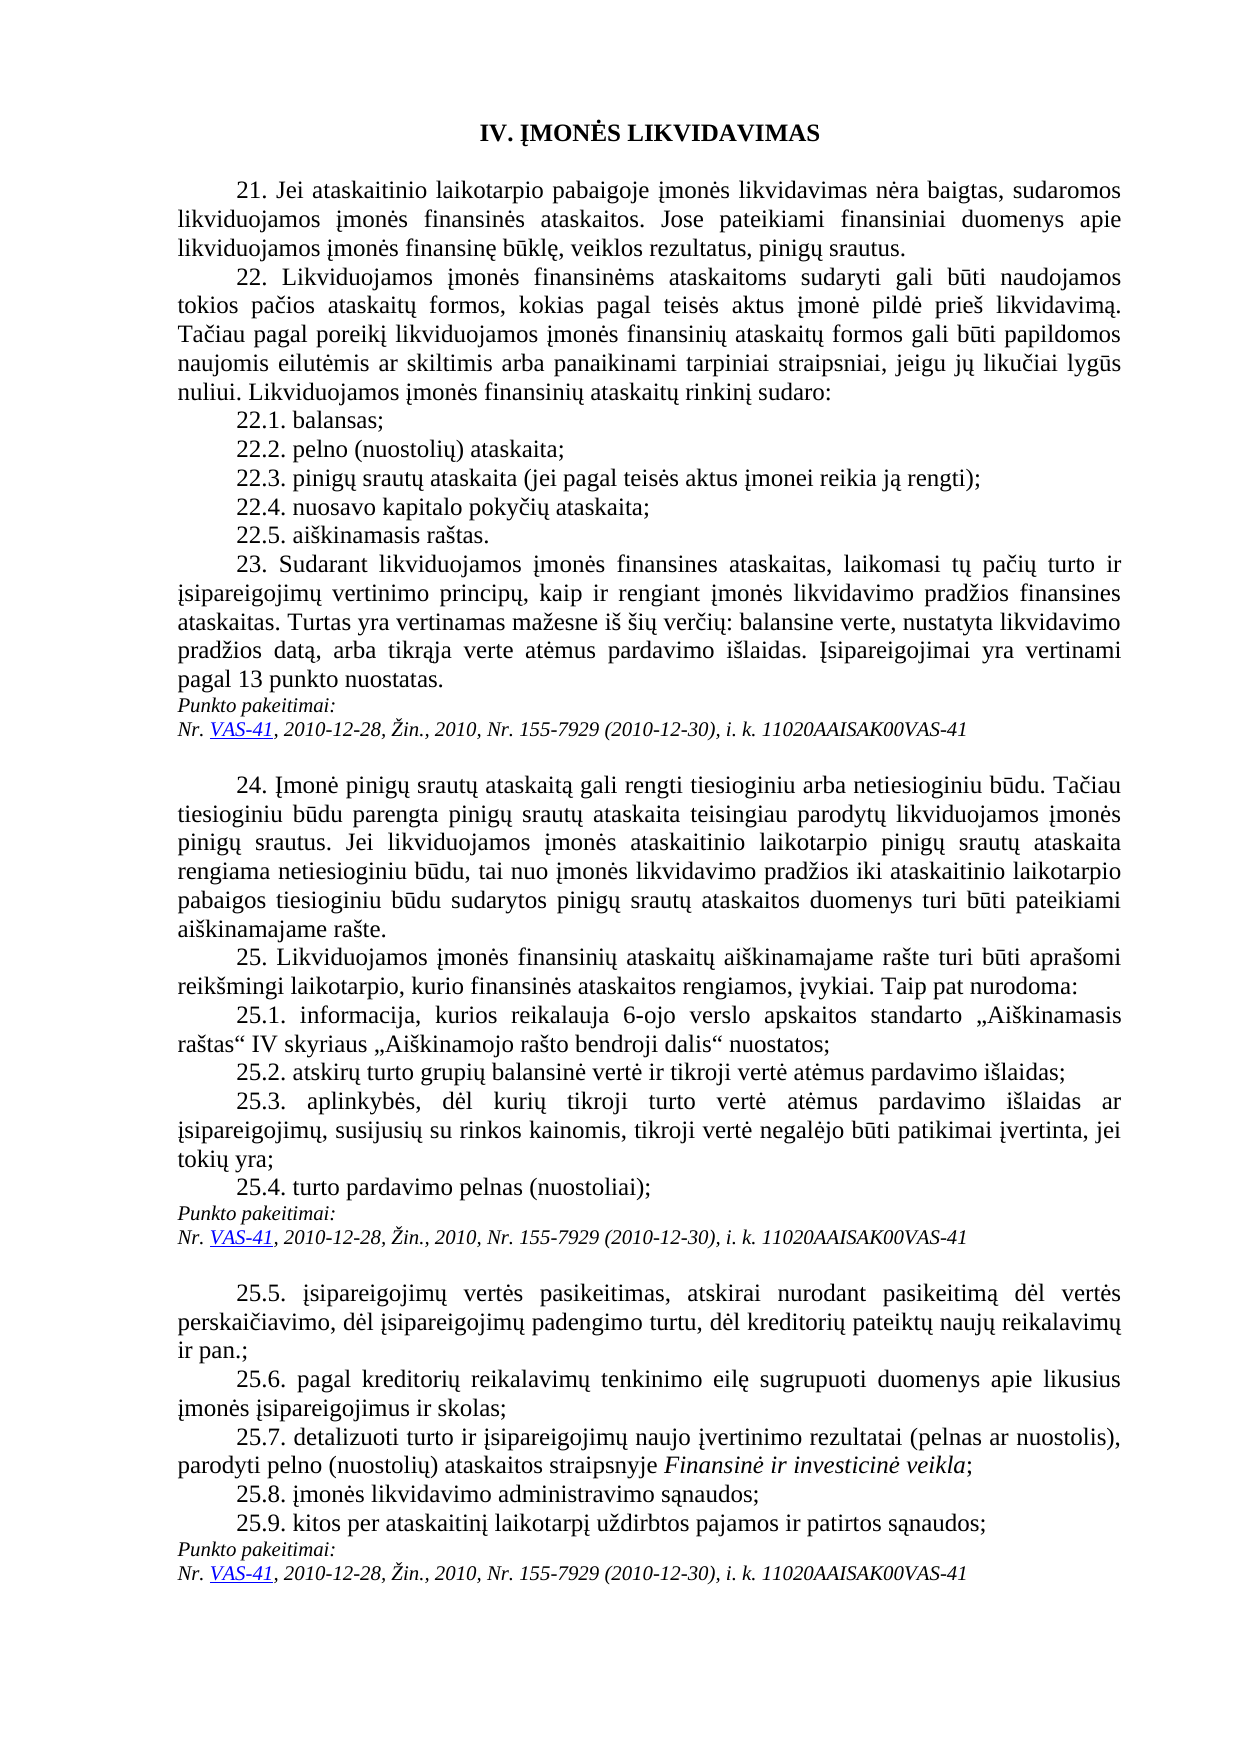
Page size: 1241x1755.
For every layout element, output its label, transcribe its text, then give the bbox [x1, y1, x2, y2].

text 25. Likviduojamos įmonės finansinių ataskaitų aiškinamajame rašte turi būti aprašomi reikšmingi laikotarpio, kurio finansinės ataskaitos rengiamos, įvykiai. Taip pat nurodoma: [177, 942, 1122, 1000]
text IV. ĮMONĖS LIKVIDAVIMAS [177, 118, 1122, 147]
text 22.4. nuosavo kapitalo pokyčių ataskaita; [177, 492, 1122, 521]
text 25.7. detalizuoti turto ir įsipareigojimų naujo įvertinimo rezultatai (pelnas ar nuostolis), parodyti pelno (nuostolių) ataskaitos straipsnyje Finansinė ir investicinė veikla; [177, 1422, 1122, 1479]
text 22.3. pinigų srautų ataskaita (jei pagal teisės aktus įmonei reikia ją rengti); [177, 463, 1122, 492]
text 25.4. turto pardavimo pelnas (nuostoliai); [177, 1172, 1122, 1201]
text Punkto pakeitimai: [177, 693, 1122, 717]
text 25.5. įsipareigojimų vertės pasikeitimas, atskirai nurodant pasikeitimą dėl vertės perskaičiavimo, dėl įsipareigojimų padengimo turtu, dėl kreditorių pateiktų naujų reikalavimų ir pan.; [177, 1278, 1122, 1364]
text 22.2. pelno (nuostolių) ataskaita; [177, 434, 1122, 463]
text 22.1. balansas; [177, 406, 1122, 434]
text Nr. VAS-41, 2010-12-28, Žin., 2010, Nr. 155-7929 (2010-12-30), i. k. 11020AAISAK00VAS-41 [177, 1561, 1122, 1585]
text 22.5. aiškinamasis raštas. [177, 521, 1122, 549]
text 22. Likviduojamos įmonės finansinėms ataskaitoms sudaryti gali būti naudojamos tokios pačios ataskaitų formos, kokias pagal teisės aktus įmonė pildė prieš likvidavimą. Tačiau pagal poreikį likviduojamos įmonės finansinių ataskaitų formos gali būti papildomos naujomis eilutėmis ar skiltimis arba panaikinami tarpiniai straipsniai, jeigu jų likučiai lygūs nuliui. Likviduojamos įmonės finansinių ataskaitų rinkinį sudaro: [177, 262, 1122, 406]
text 25.8. įmonės likvidavimo administravimo sąnaudos; [177, 1479, 1122, 1508]
text Nr. VAS-41, 2010-12-28, Žin., 2010, Nr. 155-7929 (2010-12-30), i. k. 11020AAISAK00VAS-41 [177, 1225, 1122, 1249]
text 25.3. aplinkybės, dėl kurių tikroji turto vertė atėmus pardavimo išlaidas ar įsipareigojimų, susijusių su rinkos kainomis, tikroji vertė negalėjo būti patikimai įvertinta, jei tokių yra; [177, 1086, 1122, 1172]
text 24. Įmonė pinigų srautų ataskaitą gali rengti tiesioginiu arba netiesioginiu būdu. Tačiau tiesioginiu būdu parengta pinigų srautų ataskaita teisingiau parodytų likviduojamos įmonės pinigų srautus. Jei likviduojamos įmonės ataskaitinio laikotarpio pinigų srautų ataskaita rengiama netiesioginiu būdu, tai nuo įmonės likvidavimo pradžios iki ataskaitinio laikotarpio pabaigos tiesioginiu būdu sudarytos pinigų srautų ataskaitos duomenys turi būti pateikiami aiškinamajame rašte. [177, 770, 1122, 942]
text Punkto pakeitimai: [177, 1537, 1122, 1561]
text Nr. VAS-41, 2010-12-28, Žin., 2010, Nr. 155-7929 (2010-12-30), i. k. 11020AAISAK00VAS-41 [177, 717, 1122, 741]
text 25.6. pagal kreditorių reikalavimų tenkinimo eilę sugrupuoti duomenys apie likusius įmonės įsipareigojimus ir skolas; [177, 1364, 1122, 1422]
text 25.2. atskirų turto grupių balansinė vertė ir tikroji vertė atėmus pardavimo išlaidas; [177, 1057, 1122, 1086]
text 21. Jei ataskaitinio laikotarpio pabaigoje įmonės likvidavimas nėra baigtas, sudaromos likviduojamos įmonės finansinės ataskaitos. Jose pateikiami finansiniai duomenys apie likviduojamos įmonės finansinę būklę, veiklos rezultatus, pinigų srautus. [177, 176, 1122, 262]
text 23. Sudarant likviduojamos įmonės finansines ataskaitas, laikomasi tų pačių turto ir įsipareigojimų vertinimo principų, kaip ir rengiant įmonės likvidavimo pradžios finansines ataskaitas. Turtas yra vertinamas mažesne iš šių verčių: balansine verte, nustatyta likvidavimo pradžios datą, arba tikrąja verte atėmus pardavimo išlaidas. Įsipareigojimai yra vertinami pagal 13 punkto nuostatas. [177, 549, 1122, 693]
text 25.9. kitos per ataskaitinį laikotarpį uždirbtos pajamos ir patirtos sąnaudos; [177, 1508, 1122, 1537]
text 25.1. informacija, kurios reikalauja 6-ojo verslo apskaitos standarto „Aiškinamasis raštas“ IV skyriaus „Aiškinamojo rašto bendroji dalis“ nuostatos; [177, 1000, 1122, 1057]
text Punkto pakeitimai: [177, 1201, 1122, 1225]
